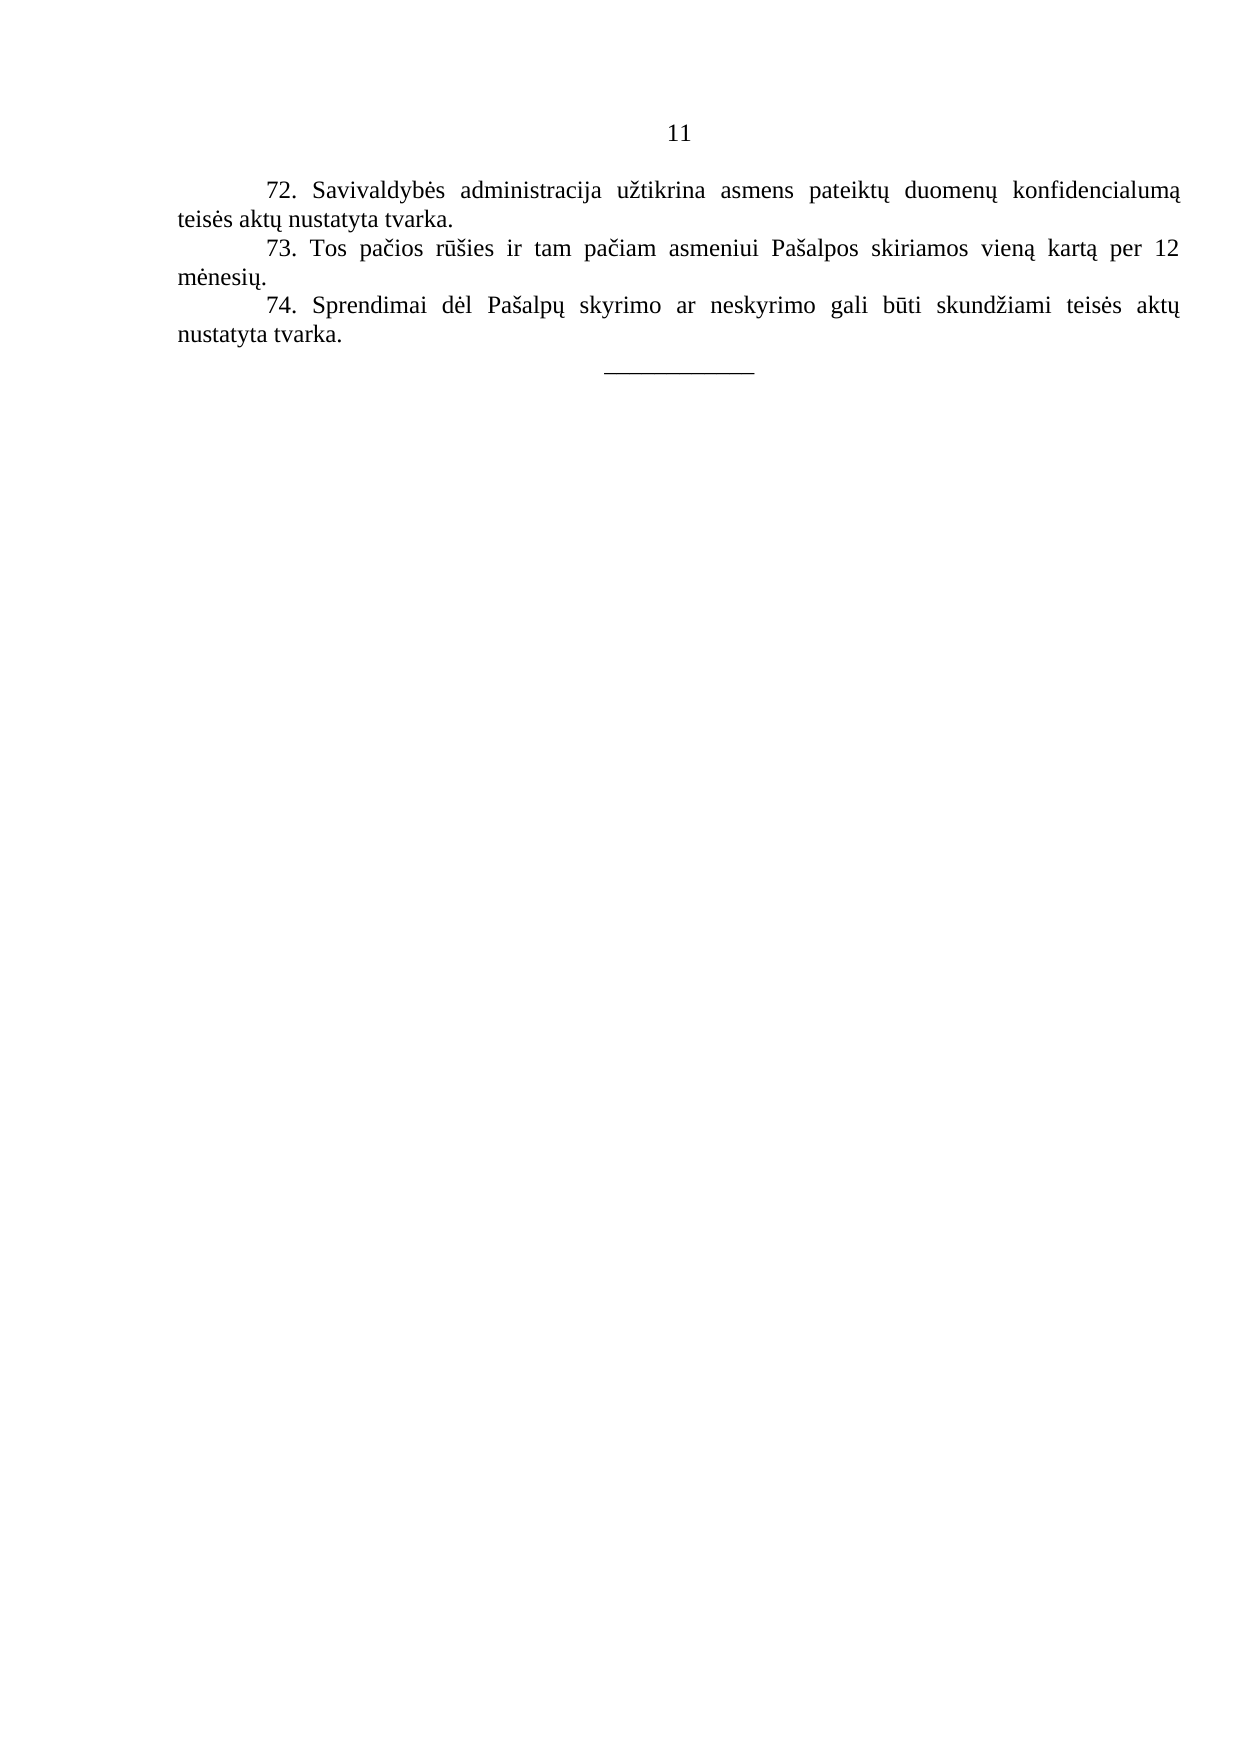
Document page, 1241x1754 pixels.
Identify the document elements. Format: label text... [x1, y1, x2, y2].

text 74. Sprendimai dėl Pašalpų skyrimo ar neskyrimo gali būti skundžiami teisės aktų nustatyta tvarka. [177, 291, 1181, 348]
text 73. Tos pačios rūšies ir tam pačiam asmeniui Pašalpos skiriamos vieną kartą per 12 mėnesių. [177, 233, 1181, 291]
text 72. Savivaldybės administracija užtikrina asmens pateiktų duomenų konfidencialumą teisės aktų nustatyta tvarka. [177, 176, 1181, 233]
text ____________ [177, 348, 1181, 377]
